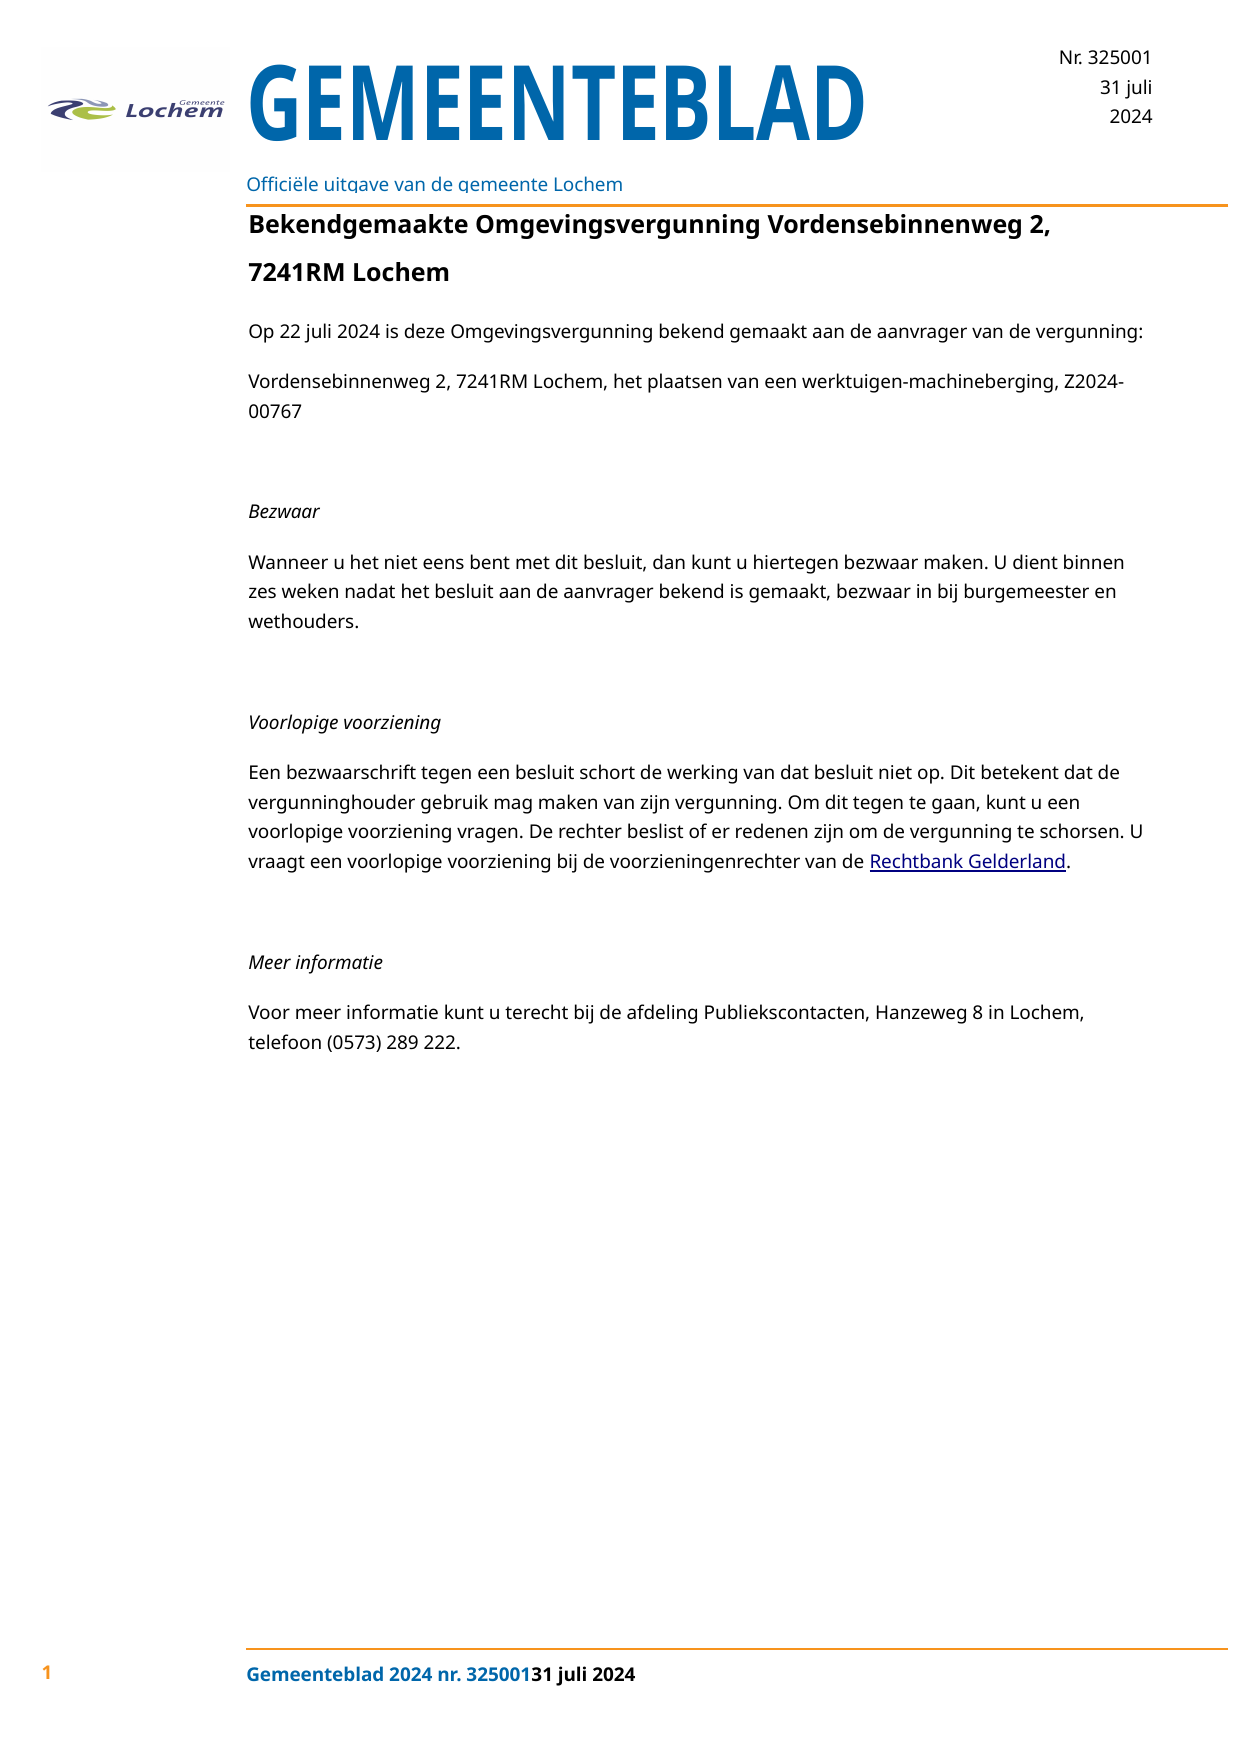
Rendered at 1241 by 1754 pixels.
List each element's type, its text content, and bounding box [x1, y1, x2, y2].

text Op 22 juli 2024 is deze Omgevingsvergunning bekend gemaakt aan de aanvrager van de vergunning: [248, 318, 1152, 344]
picture [41, 47, 231, 172]
text Vordensebinnenweg 2, 7241RM Lochem, het plaatsen van een werktuigen-machineberging, Z2024-00767 [248, 368, 1152, 424]
text Bezwaar [248, 499, 1152, 524]
text Voor meer informatie kunt u terecht bij de afdeling Publiekscontacten, Hanzeweg 8 in Lochem, telefoon (0573) 289 222. [248, 999, 1152, 1055]
text Meer informatie [248, 949, 1152, 975]
text Wanneer u het niet eens bent met dit besluit, dan kunt u hiertegen bezwaar maken. U dient binnen zes weken nadat het besluit aan de aanvrager bekend is gemaakt, bezwaar in bij burgemeester en wethouders. [248, 549, 1152, 634]
text Voorlopige voorziening [248, 709, 1152, 735]
text Bekendgemaakte Omgevingsvergunning Vordensebinnenweg 2, 7241RM Lochem [248, 207, 1152, 288]
text Een bezwaarschrift tegen een besluit schort de werking van dat besluit niet op. Dit betekent dat de vergunninghouder gebruik mag maken van zijn vergunning. Om dit tegen te gaan, kunt u een voorlopige voorziening vragen. De rechter beslist of er redenen zijn om de vergunning te schorsen. U vraagt een voorlopige voorziening bij de voorzieningenrechter van de Rechtbank Gelderland. [248, 759, 1152, 874]
